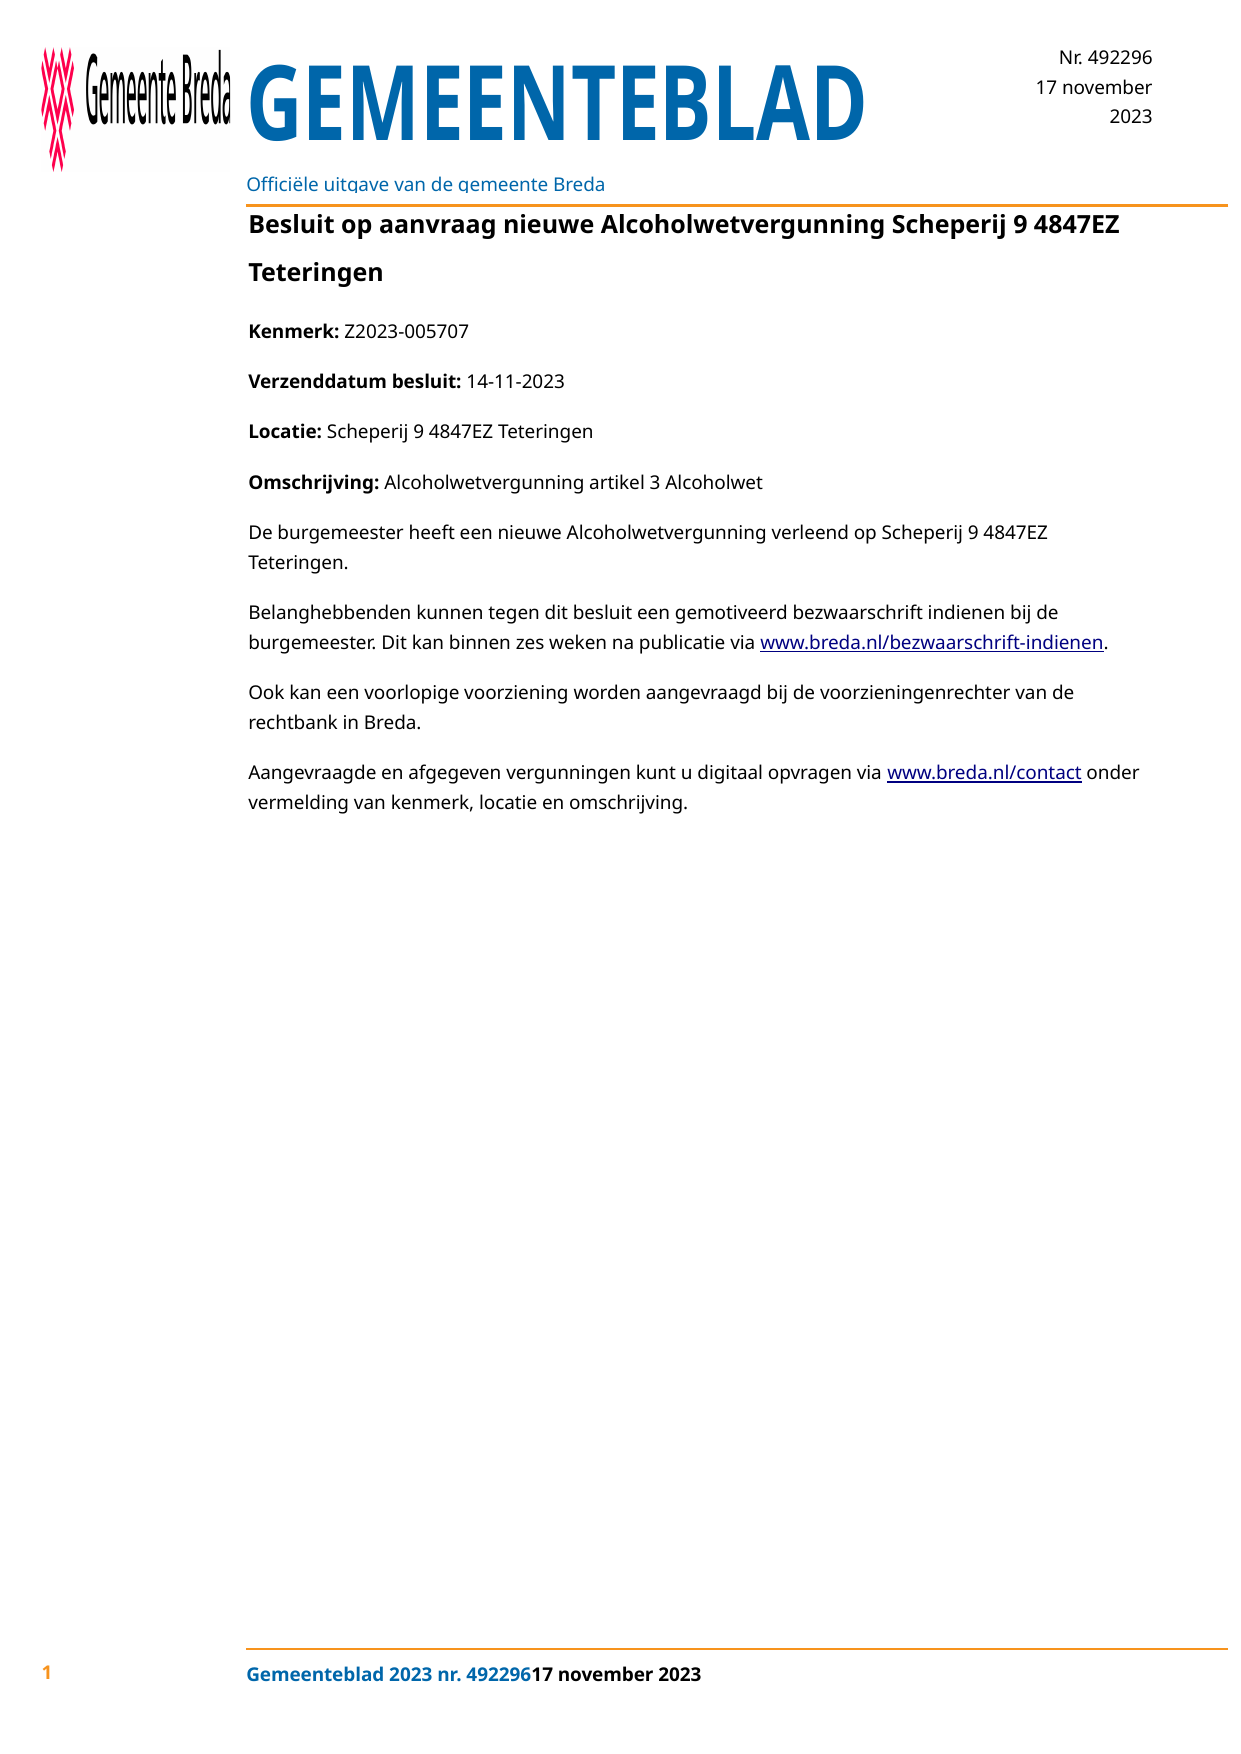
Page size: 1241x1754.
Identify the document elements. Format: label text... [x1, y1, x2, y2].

text Aangevraagde en afgegeven vergunningen kunt u digitaal opvragen via www.breda.nl/contact onder vermelding van kenmerk, locatie en omschrijving. [248, 759, 1152, 815]
picture [41, 47, 231, 172]
text De burgemeester heeft een nieuwe Alcoholwetvergunning verleend op Scheperij 9 4847EZ Teteringen. [248, 519, 1152, 575]
text Kenmerk: Z2023-005707 [248, 318, 1152, 344]
text Verzenddatum besluit: 14-11-2023 [248, 368, 1152, 394]
text Belanghebbenden kunnen tegen dit besluit een gemotiveerd bezwaarschrift indienen bij de burgemeester. Dit kan binnen zes weken na publicatie via www.breda.nl/bezwaarschrift-indienen. [248, 599, 1152, 655]
text Omschrijving: Alcoholwetvergunning artikel 3 Alcoholwet [248, 469, 1152, 495]
text Besluit op aanvraag nieuwe Alcoholwetvergunning Scheperij 9 4847EZ Teteringen [248, 207, 1152, 288]
text Locatie: Scheperij 9 4847EZ Teteringen [248, 419, 1152, 444]
text Ook kan een voorlopige voorziening worden aangevraagd bij de voorzieningenrechter van de rechtbank in Breda. [248, 679, 1152, 735]
